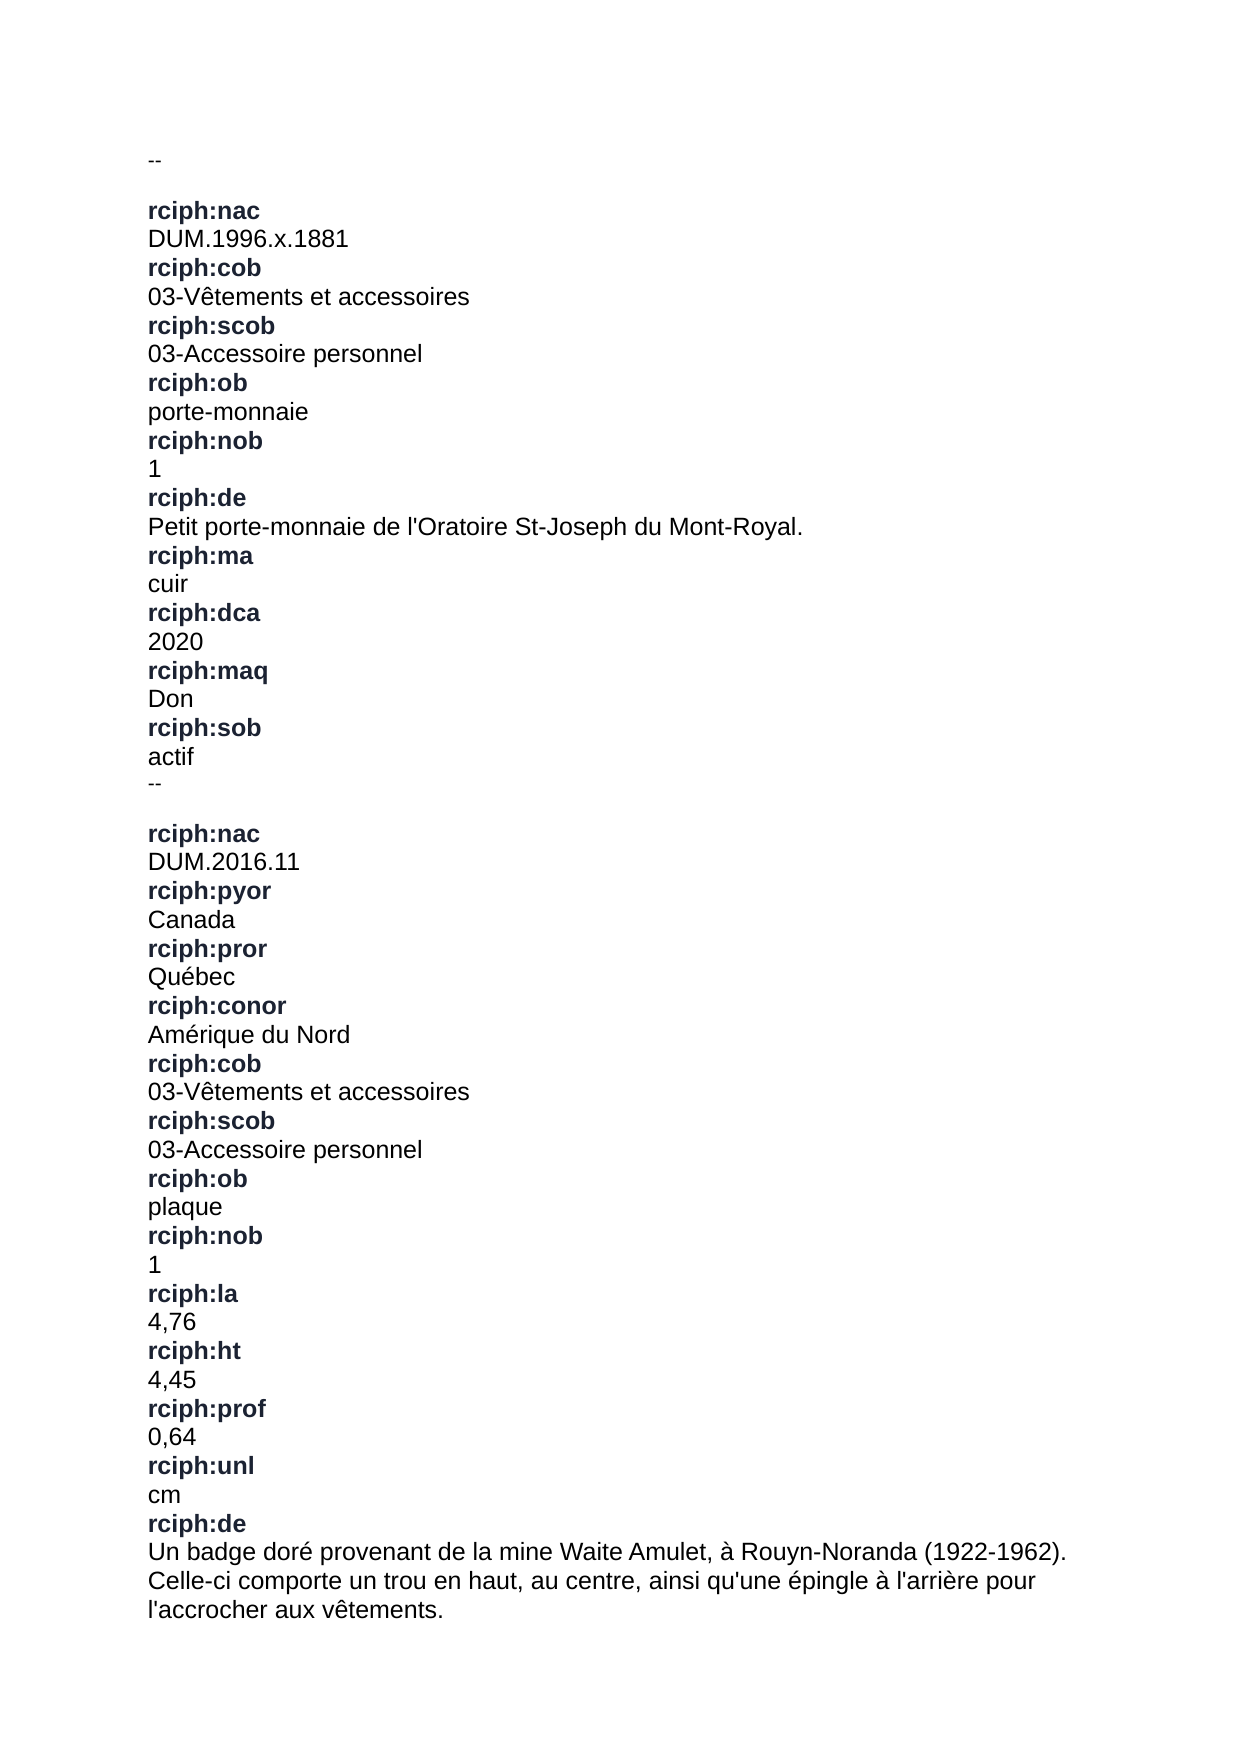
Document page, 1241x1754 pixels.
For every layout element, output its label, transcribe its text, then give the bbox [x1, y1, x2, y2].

text Petit porte-monnaie de l'Oratoire St-Joseph du Mont-Royal. [148, 512, 1092, 541]
text rciph:unl [148, 1451, 1092, 1480]
text Un badge doré provenant de la mine Waite Amulet, à Rouyn-Noranda (1922-1962). Celle-ci comporte un trou en haut, au centre, ainsi qu'une épingle à l'arrière pour l'accrocher aux vêtements. [148, 1537, 1092, 1623]
text rciph:ob [148, 368, 1092, 397]
text 03-Accessoire personnel [148, 1135, 1092, 1163]
text rciph:de [148, 1508, 1092, 1537]
text 1 [148, 454, 1092, 483]
text Canada [148, 905, 1092, 933]
text rciph:conor [148, 991, 1092, 1020]
text cm [148, 1480, 1092, 1508]
text rciph:la [148, 1278, 1092, 1307]
text rciph:ma [148, 541, 1092, 569]
text -- [148, 148, 1092, 172]
text rciph:de [148, 483, 1092, 512]
text rciph:nac [148, 196, 1092, 224]
text plaque [148, 1192, 1092, 1221]
text DUM.2016.11 [148, 847, 1092, 876]
text 0,64 [148, 1422, 1092, 1451]
text rciph:pyor [148, 876, 1092, 905]
text rciph:nob [148, 426, 1092, 454]
text Québec [148, 962, 1092, 991]
text rciph:pror [148, 933, 1092, 962]
text 03-Vêtements et accessoires [148, 282, 1092, 311]
text Don [148, 684, 1092, 713]
text rciph:scob [148, 1106, 1092, 1135]
text cuir [148, 569, 1092, 598]
text rciph:ht [148, 1336, 1092, 1365]
text rciph:sob [148, 713, 1092, 742]
text rciph:cob [148, 253, 1092, 282]
text 4,76 [148, 1307, 1092, 1336]
text DUM.1996.x.1881 [148, 224, 1092, 253]
text rciph:dca [148, 598, 1092, 627]
text porte-monnaie [148, 397, 1092, 426]
text 1 [148, 1250, 1092, 1278]
text -- [148, 771, 1092, 794]
text actif [148, 742, 1092, 771]
text rciph:nac [148, 818, 1092, 847]
text rciph:ob [148, 1163, 1092, 1192]
text Amérique du Nord [148, 1020, 1092, 1048]
text 03-Vêtements et accessoires [148, 1077, 1092, 1106]
text rciph:prof [148, 1393, 1092, 1422]
text rciph:maq [148, 656, 1092, 684]
text rciph:cob [148, 1048, 1092, 1077]
text 03-Accessoire personnel [148, 339, 1092, 368]
text rciph:nob [148, 1221, 1092, 1250]
text rciph:scob [148, 311, 1092, 339]
text 4,45 [148, 1365, 1092, 1393]
text 2020 [148, 627, 1092, 656]
